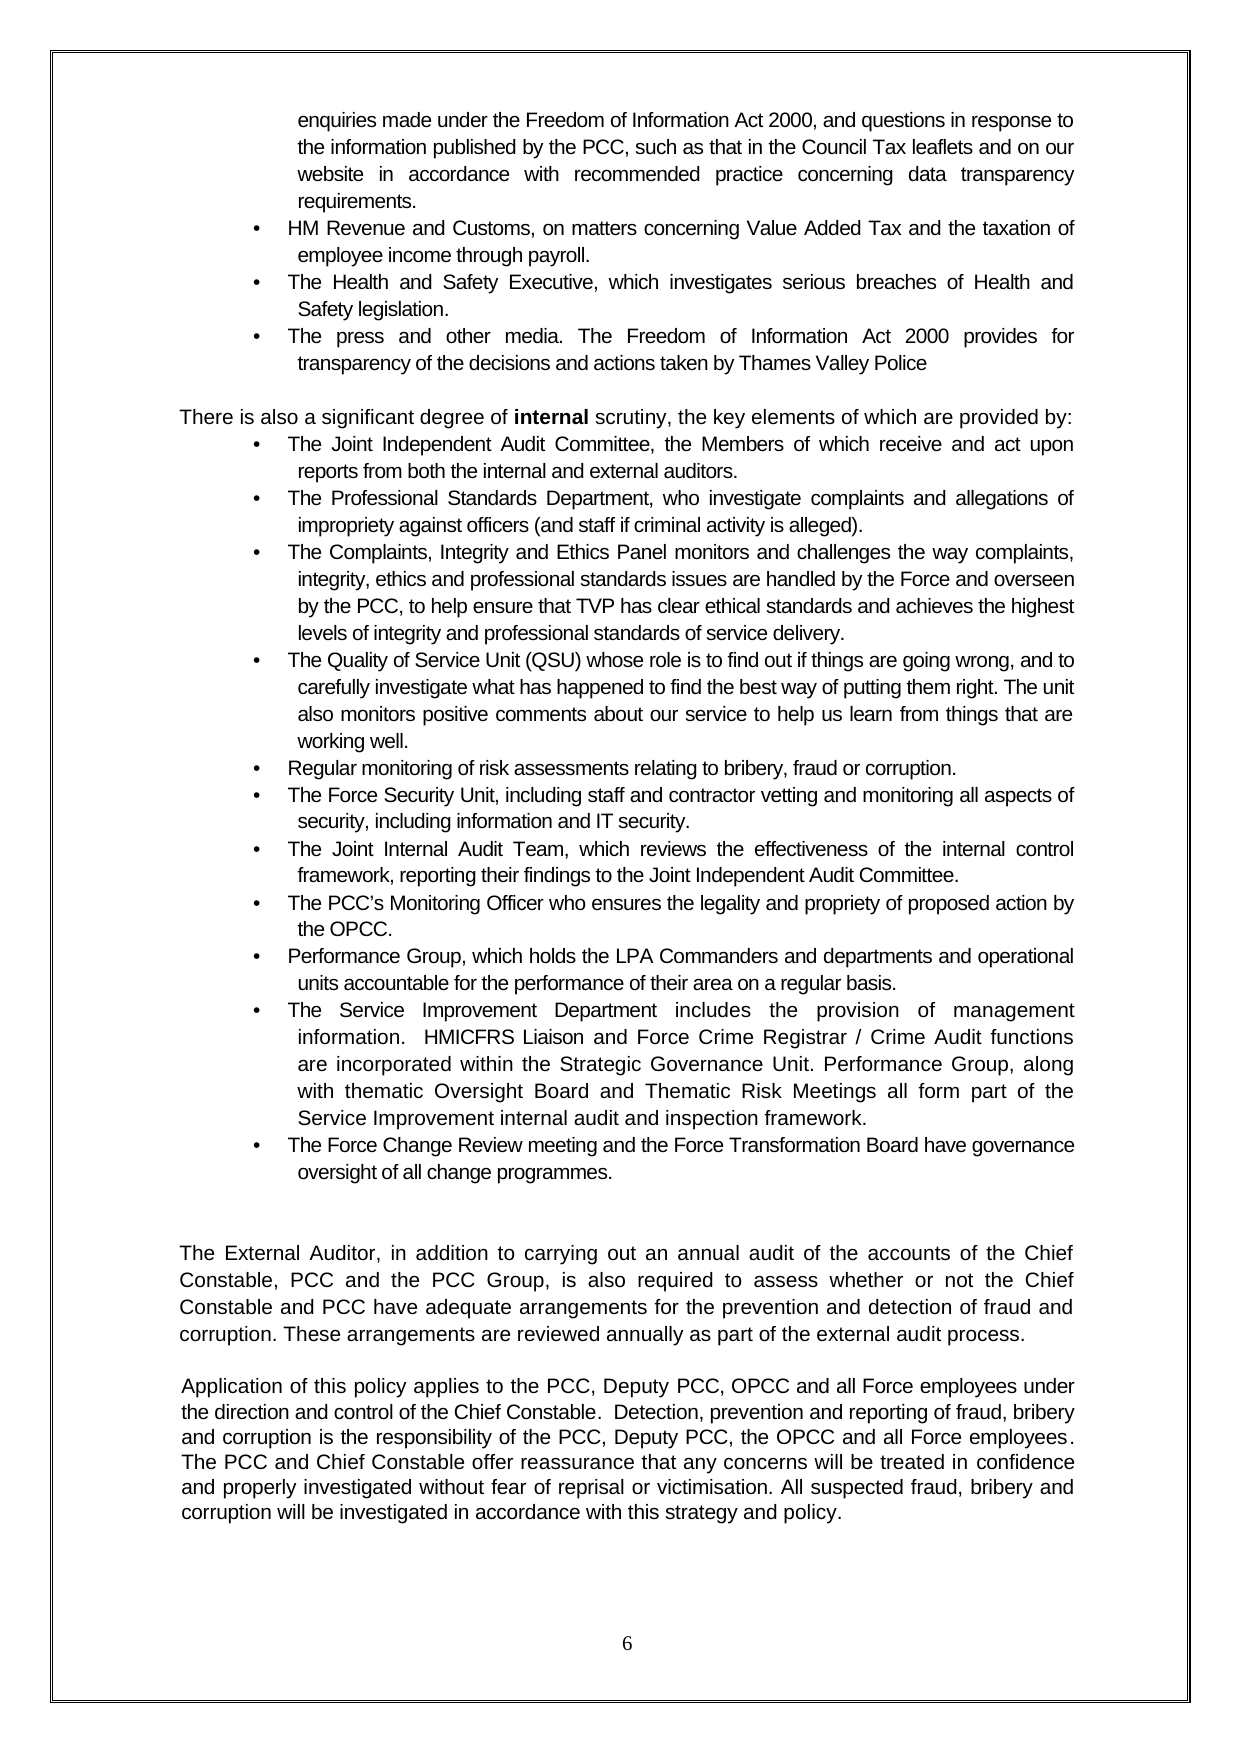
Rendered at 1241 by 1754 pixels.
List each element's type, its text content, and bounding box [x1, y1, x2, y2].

text There is also a significant degree of internal scrutiny, the key elements of which are provided by: [179, 403, 1075, 430]
list The Service Improvement Department includes the provision of management information. HMICFRS Liaison and Force Crime Registrar / Crime Audit functions are incorporated within the Strategic Governance Unit. Performance Group, along with thematic Oversight Board and Thematic Risk Meetings all form part of the Service Improvement internal audit and inspection framework. [253, 996, 1075, 1131]
list The Force Security Unit, including staff and contractor vetting and monitoring all aspects of security, including information and IT security. [253, 780, 1075, 834]
list The Force Change Review meeting and the Force Transformation Board have governance oversight of all change programmes. [253, 1131, 1075, 1185]
list The Quality of Service Unit (QSU) whose role is to find out if things are going wrong, and to carefully investigate what has happened to find the best way of putting them right. The unit also monitors positive comments about our service to help us learn from things that are working well. [253, 646, 1075, 753]
list HM Revenue and Customs, on matters concerning Value Added Tax and the taxation of employee income through payroll. [253, 214, 1075, 268]
list The PCC’s Monitoring Officer who ensures the legality and propriety of proposed action by the OPCC. [253, 888, 1075, 942]
list The Joint Internal Audit Team, which reviews the effectiveness of the internal control framework, reporting their findings to the Joint Independent Audit Committee. [253, 834, 1075, 888]
list Performance Group, which holds the LPA Commanders and departments and operational units accountable for the performance of their area on a regular basis. [253, 942, 1075, 996]
text The External Auditor, in addition to carrying out an annual audit of the accounts of the Chief Constable, PCC and the PCC Group, is also required to assess whether or not the Chief Constable and PCC have adequate arrangements for the prevention and detection of fraud and corruption. These arrangements are reviewed annually as part of the external audit process. [179, 1239, 1075, 1347]
text Application of this policy applies to the PCC, Deputy PCC, OPCC and all Force employees under the direction and control of the Chief Constable. Detection, prevention and reporting of fraud, bribery and corruption is the responsibility of the PCC, Deputy PCC, the OPCC and all Force employees. The PCC and Chief Constable offer reassurance that any concerns will be treated in confidence and properly investigated without fear of reprisal or victimisation. All suspected fraud, bribery and corruption will be investigated in accordance with this strategy and policy. [181, 1374, 1075, 1524]
list Regular monitoring of risk assessments relating to bribery, fraud or corruption. [253, 753, 1075, 780]
list The Health and Safety Executive, which investigates serious breaches of Health and Safety legislation. [253, 268, 1075, 322]
list enquiries made under the Freedom of Information Act 2000, and questions in response to the information published by the PCC, such as that in the Council Tax leaflets and on our website in accordance with recommended practice concerning data transparency requirements. [253, 106, 1075, 214]
list The press and other media. The Freedom of Information Act 2000 provides for transparency of the decisions and actions taken by Thames Valley Police [253, 322, 1075, 376]
list The Complaints, Integrity and Ethics Panel monitors and challenges the way complaints, integrity, ethics and professional standards issues are handled by the Force and overseen by the PCC, to help ensure that TVP has clear ethical standards and achieves the highest levels of integrity and professional standards of service delivery. [253, 538, 1075, 646]
list The Professional Standards Department, who investigate complaints and allegations of impropriety against officers (and staff if criminal activity is alleged). [253, 484, 1075, 538]
list The Joint Independent Audit Committee, the Members of which receive and act upon reports from both the internal and external auditors. [253, 430, 1075, 484]
